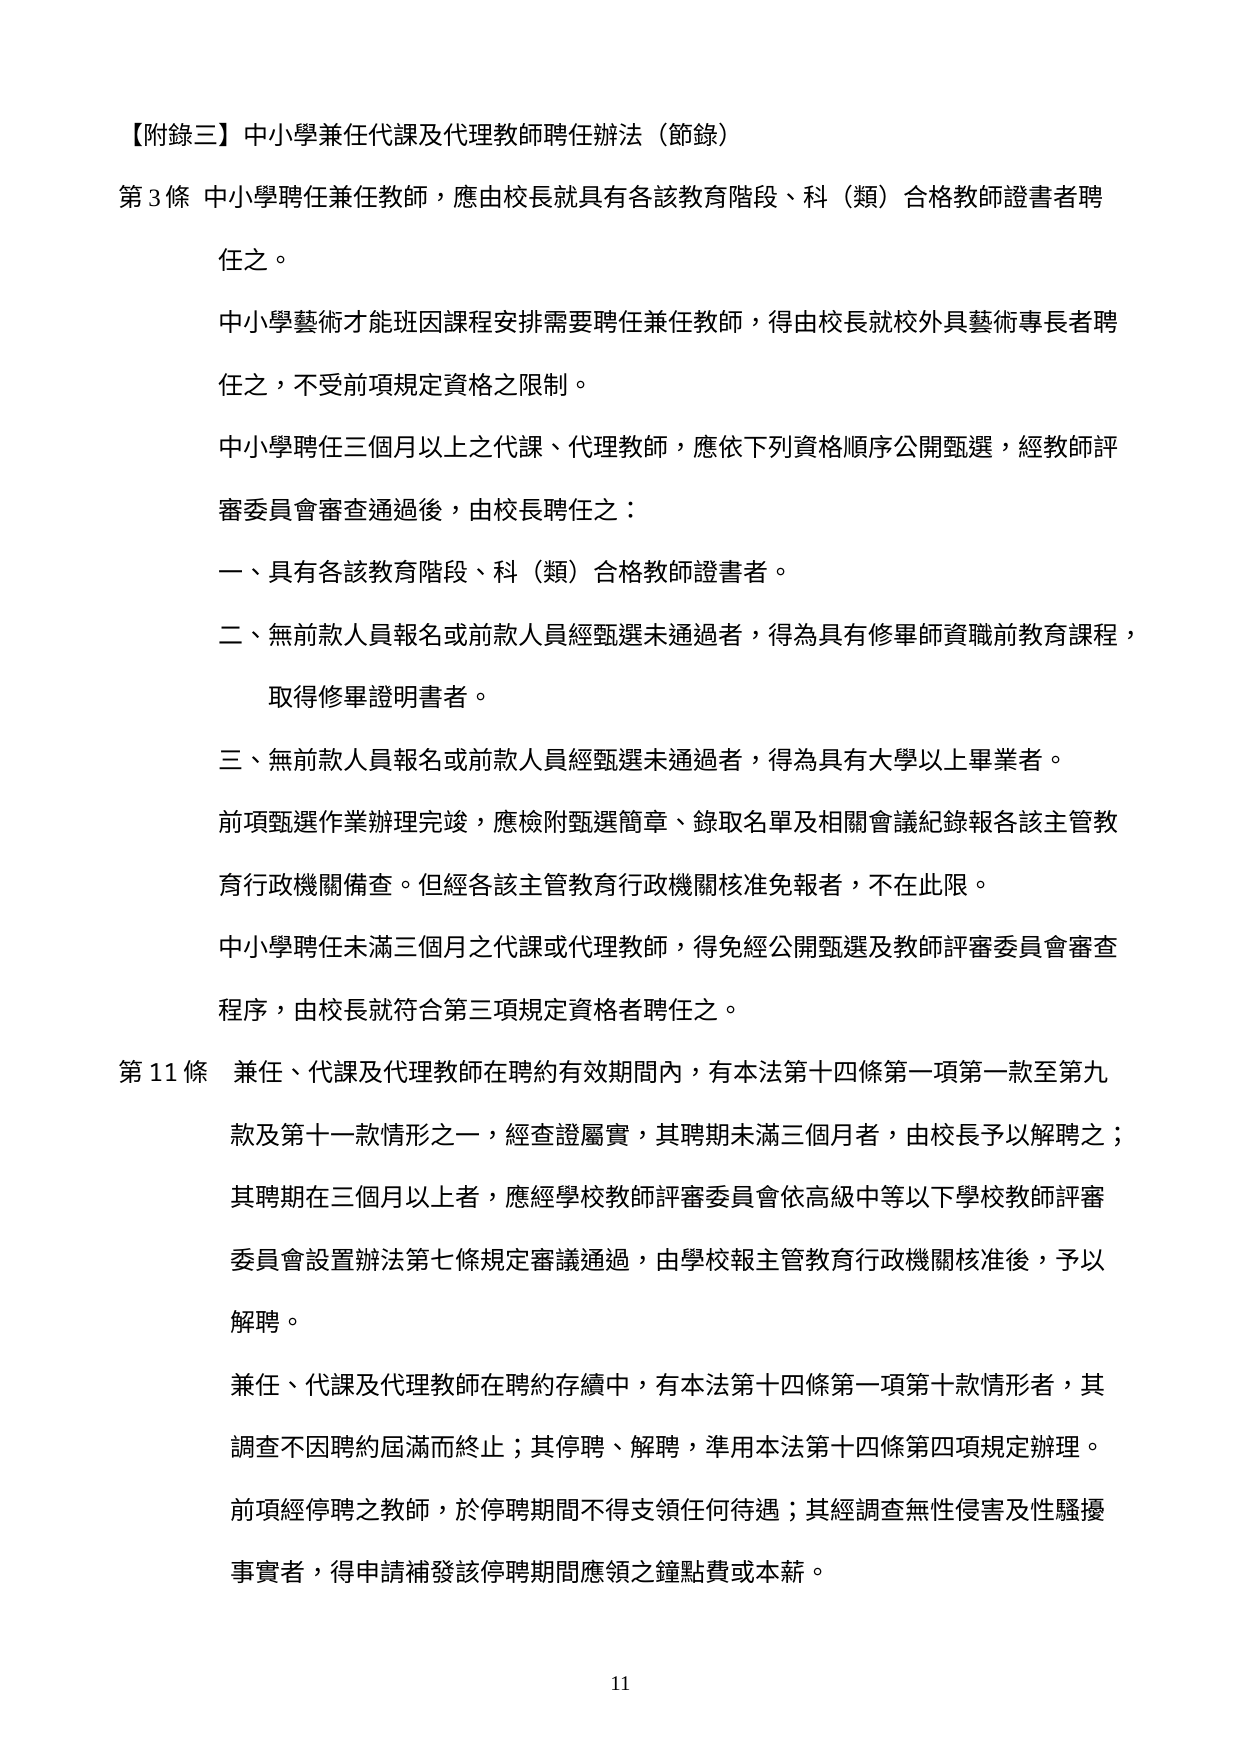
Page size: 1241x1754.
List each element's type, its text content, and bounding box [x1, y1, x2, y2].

text 二、無前款人員報名或前款人員經甄選未通過者，得為具有修畢師資職前教育課程，取得修畢證明書者。 [218, 592, 1122, 717]
text 【附錄三】中小學兼任代課及代理教師聘任辦法（節錄） [118, 92, 1122, 154]
text 中小學聘任三個月以上之代課、代理教師，應依下列資格順序公開甄選，經教師評審委員會審查通過後，由校長聘任之： [218, 404, 1122, 529]
text 中小學藝術才能班因課程安排需要聘任兼任教師，得由校長就校外具藝術專長者聘任之，不受前項規定資格之限制。 [218, 279, 1122, 404]
text 一、具有各該教育階段、科（類）合格教師證書者。 [118, 529, 1122, 592]
text 前項經停聘之教師，於停聘期間不得支領任何待遇；其經調查無性侵害及性騷擾事實者，得申請補發該停聘期間應領之鐘點費或本薪。 [231, 1467, 1122, 1592]
text 第11條 兼任、代課及代理教師在聘約有效期間內，有本法第十四條第一項第一款至第九款及第十一款情形之一，經查證屬實，其聘期未滿三個月者，由校長予以解聘之；其聘期在三個月以上者，應經學校教師評審委員會依高級中等以下學校教師評審委員會設置辦法第七條規定審議通過，由學校報主管教育行政機關核准後，予以解聘。 [118, 1029, 1122, 1342]
text 第3條 中小學聘任兼任教師，應由校長就具有各該教育階段、科（類）合格教師證書者聘任之。 [118, 154, 1122, 279]
text 三、無前款人員報名或前款人員經甄選未通過者，得為具有大學以上畢業者。 [118, 717, 1122, 779]
text 兼任、代課及代理教師在聘約存續中，有本法第十四條第一項第十款情形者，其調查不因聘約屆滿而終止；其停聘、解聘，準用本法第十四條第四項規定辦理。 [231, 1342, 1122, 1467]
text 前項甄選作業辦理完竣，應檢附甄選簡章、錄取名單及相關會議紀錄報各該主管教育行政機關備查。但經各該主管教育行政機關核准免報者，不在此限。 [218, 779, 1122, 904]
text 中小學聘任未滿三個月之代課或代理教師，得免經公開甄選及教師評審委員會審查程序，由校長就符合第三項規定資格者聘任之。 [218, 904, 1122, 1029]
